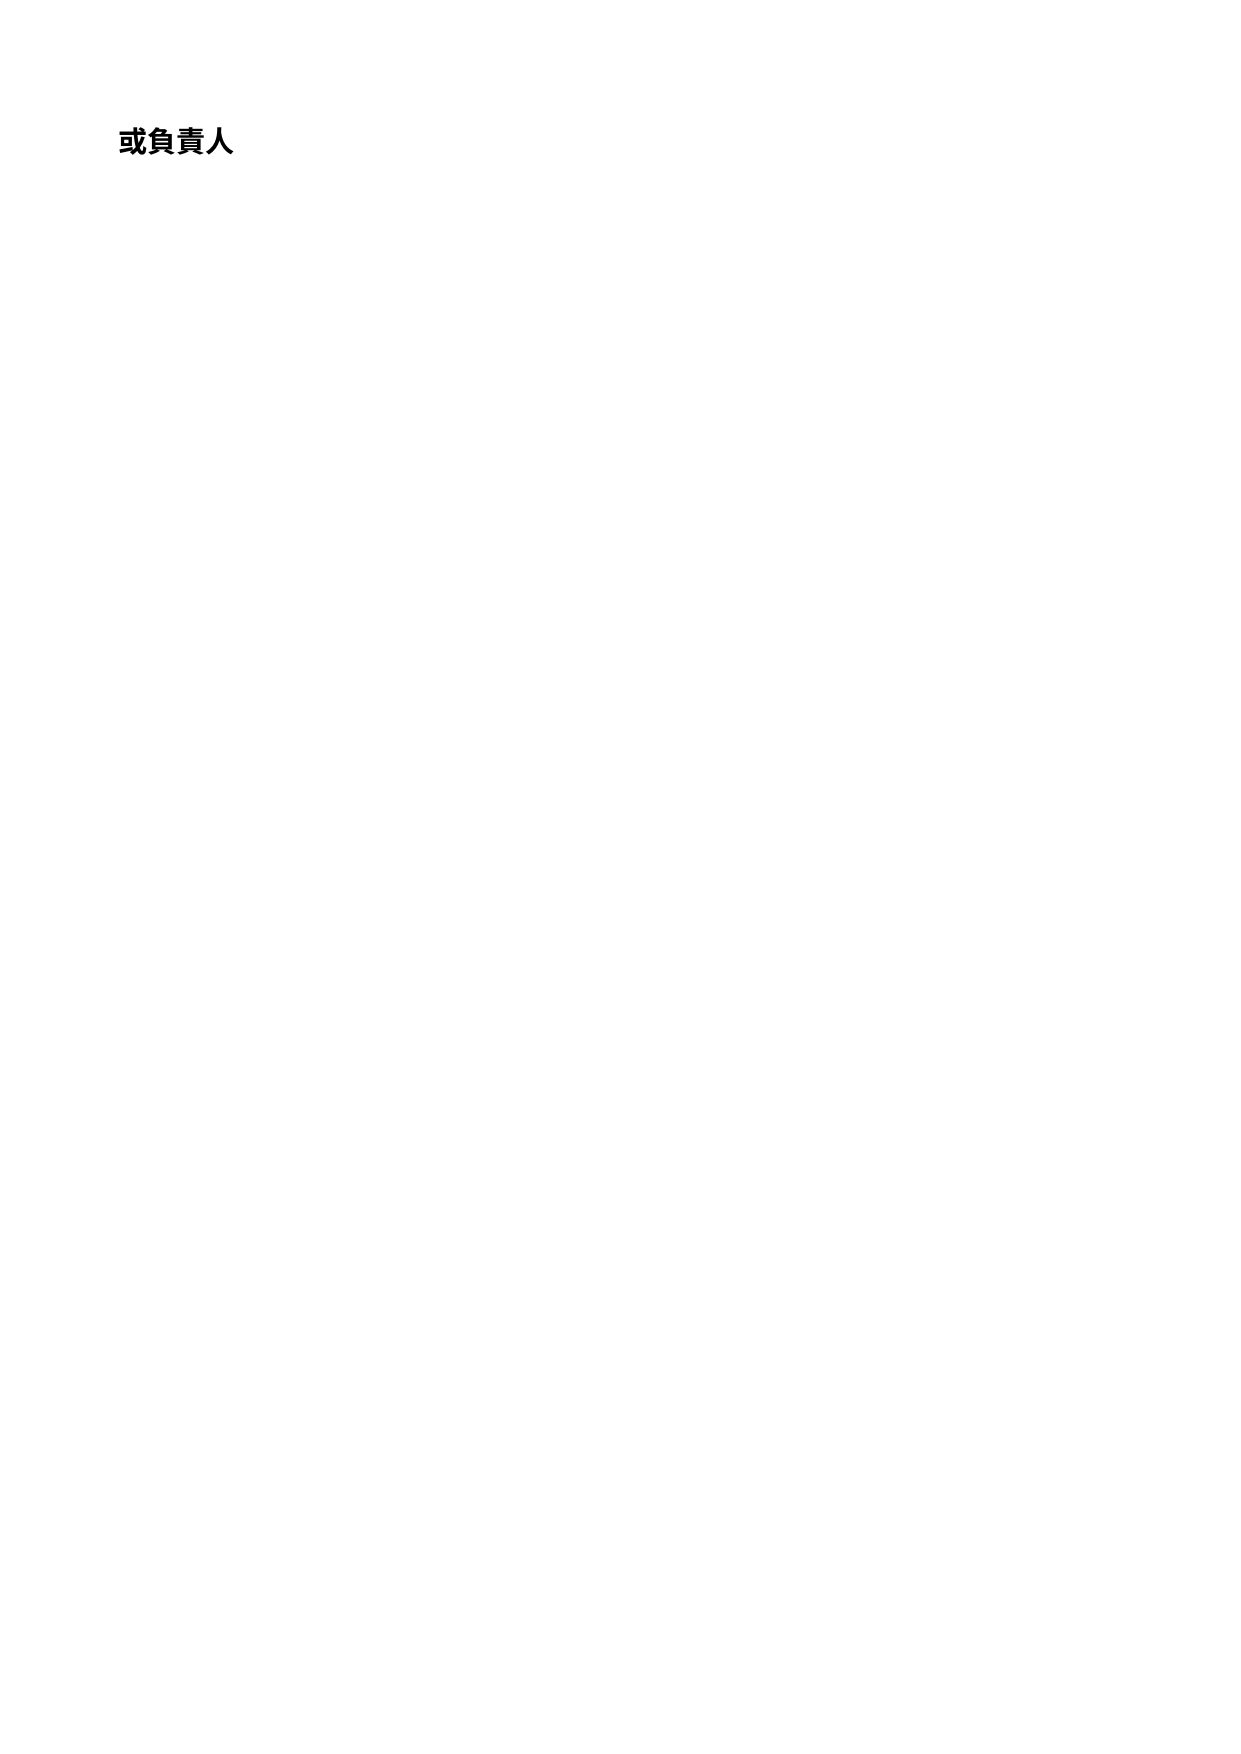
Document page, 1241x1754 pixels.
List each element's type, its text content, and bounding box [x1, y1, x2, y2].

text 或負責人 [118, 118, 1122, 160]
